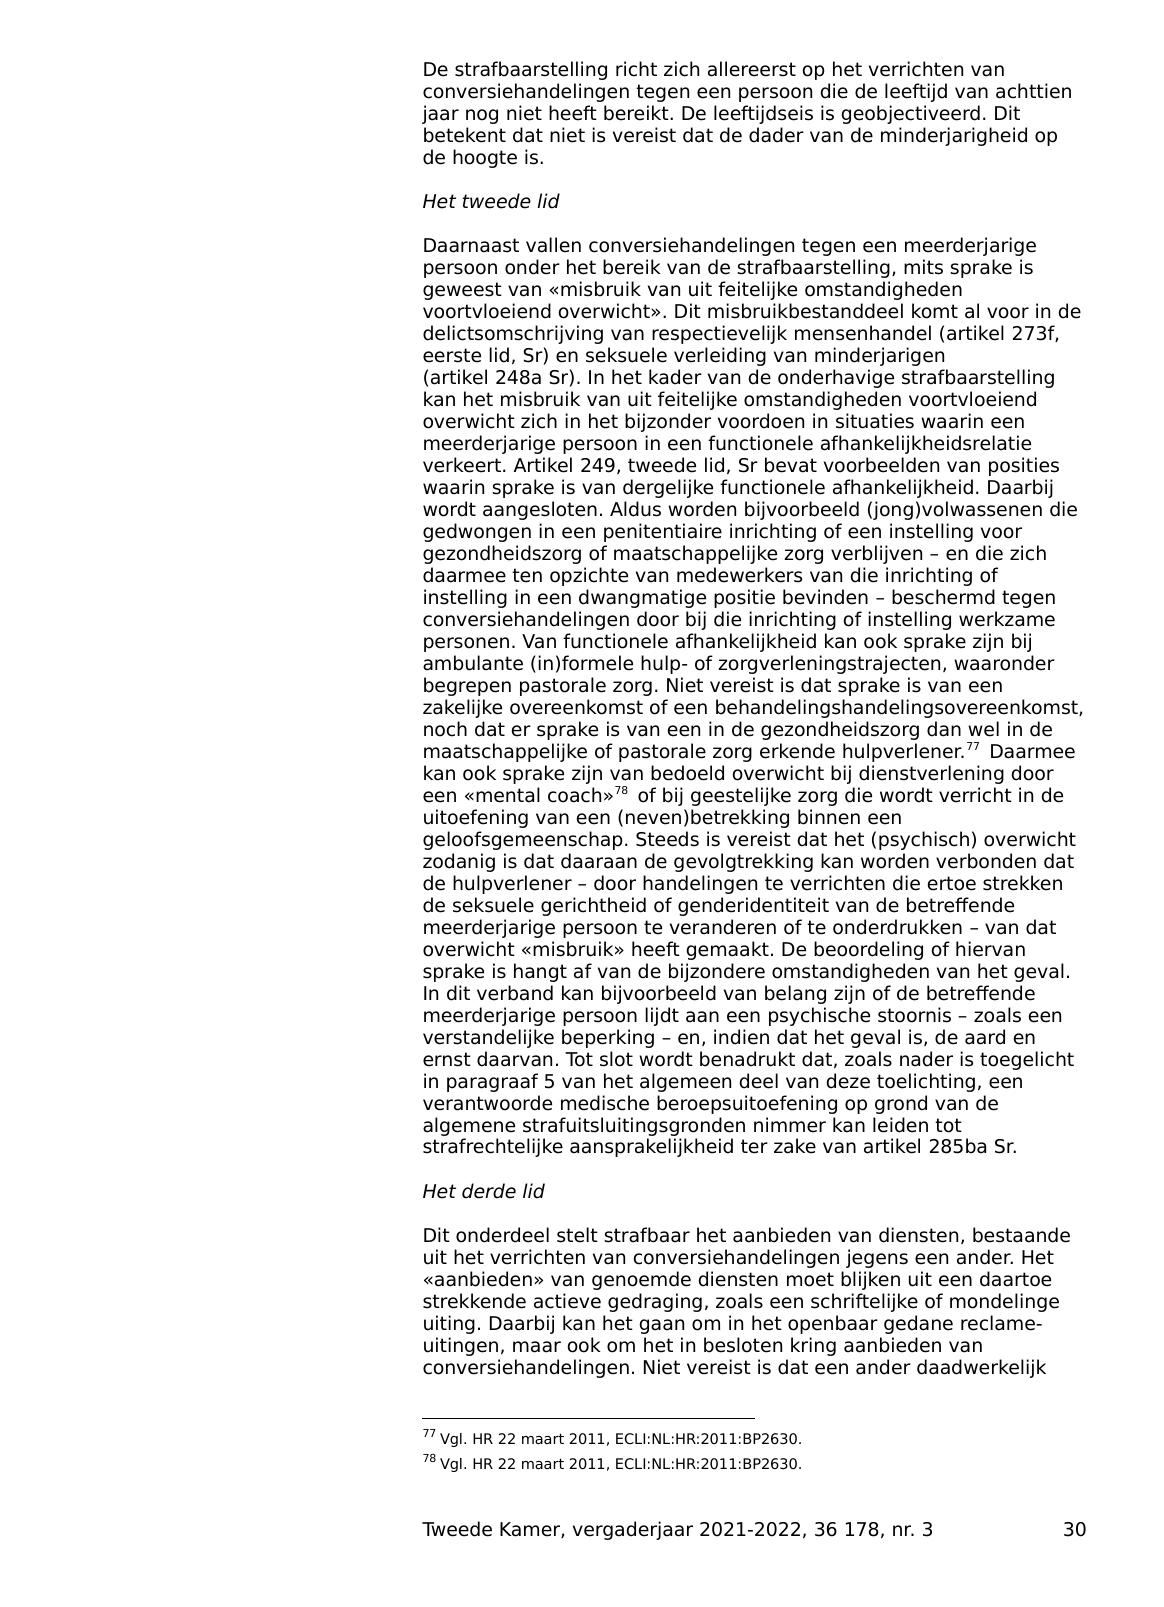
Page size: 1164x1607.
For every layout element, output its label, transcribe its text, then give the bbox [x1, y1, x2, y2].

text De strafbaarstelling richt zich allereerst op het verrichten van conversiehandelingen tegen een persoon die de leeftijd van achttien jaar nog niet heeft bereikt. De leeftijdseis is geobjectiveerd. Dit betekent dat niet is vereist dat de dader van de minderjarigheid op de hoogte is. [422, 59, 1087, 169]
text Vgl. HR 22 maart 2011, ECLI:NL:HR:2011:BP2630. [422, 1427, 1087, 1449]
text Dit onderdeel stelt strafbaar het aanbieden van diensten, bestaande uit het verrichten van conversiehandelingen jegens een ander. Het «aanbieden» van genoemde diensten moet blijken uit een daartoe strekkende actieve gedraging, zoals een schriftelijke of mondelinge uiting. Daarbij kan het gaan om in het openbaar gedane reclame-uitingen, maar ook om het in besloten kring aanbieden van conversiehandelingen. Niet vereist is dat een ander daadwerkelijk [422, 1225, 1087, 1379]
subtitle Het derde lid [422, 1181, 1087, 1203]
subtitle Het tweede lid [422, 191, 1087, 213]
text Daarnaast vallen conversiehandelingen tegen een meerderjarige persoon onder het bereik van de strafbaarstelling, mits sprake is geweest van «misbruik van uit feitelijke omstandigheden voortvloeiend overwicht». Dit misbruikbestanddeel komt al voor in de delictsomschrijving van respectievelijk mensenhandel (artikel 273f, eerste lid, Sr) en seksuele verleiding van minderjarigen (artikel 248a Sr). In het kader van de onderhavige strafbaarstelling kan het misbruik van uit feitelijke omstandigheden voortvloeiend overwicht zich in het bijzonder voordoen in situaties waarin een meerderjarige persoon in een functionele afhankelijkheidsrelatie verkeert. Artikel 249, tweede lid, Sr bevat voorbeelden van posities waarin sprake is van dergelijke functionele afhankelijkheid. Daarbij wordt aangesloten. Aldus worden bijvoorbeeld (jong)volwassenen die gedwongen in een penitentiaire inrichting of een instelling voor gezondheidszorg of maatschappelijke zorg verblijven – en die zich daarmee ten opzichte van medewerkers van die inrichting of instelling in een dwangmatige positie bevinden – beschermd tegen conversiehandelingen door bij die inrichting of instelling werkzame personen. Van functionele afhankelijkheid kan ook sprake zijn bij ambulante (in)formele hulp- of zorgverleningstrajecten, waaronder begrepen pastorale zorg. Niet vereist is dat sprake is van een zakelijke overeenkomst of een behandelingshandelingsovereenkomst, noch dat er sprake is van een in de gezondheidszorg dan wel in de maatschappelijke of pastorale zorg erkende hulpverlener. Daarmee kan ook sprake zijn van bedoeld overwicht bij dienstverlening door een «mental coach» of bij geestelijke zorg die wordt verricht in de uitoefening van een (neven)betrekking binnen een geloofsgemeenschap. Steeds is vereist dat het (psychisch) overwicht zodanig is dat daaraan de gevolgtrekking kan worden verbonden dat de hulpverlener – door handelingen te verrichten die ertoe strekken de seksuele gerichtheid of genderidentiteit van de betreffende meerderjarige persoon te veranderen of te onderdrukken – van dat overwicht «misbruik» heeft gemaakt. De beoordeling of hiervan sprake is hangt af van de bijzondere omstandigheden van het geval. In dit verband kan bijvoorbeeld van belang zijn of de betreffende meerderjarige persoon lijdt aan een psychische stoornis – zoals een verstandelijke beperking – en, indien dat het geval is, de aard en ernst daarvan. Tot slot wordt benadrukt dat, zoals nader is toegelicht in paragraaf 5 van het algemeen deel van deze toelichting, een verantwoorde medische beroepsuitoefening op grond van de algemene strafuitsluitingsgronden nimmer kan leiden tot strafrechtelijke aansprakelijkheid ter zake van artikel 285ba Sr. [422, 235, 1087, 1158]
text Vgl. HR 22 maart 2011, ECLI:NL:HR:2011:BP2630. [422, 1452, 1087, 1474]
